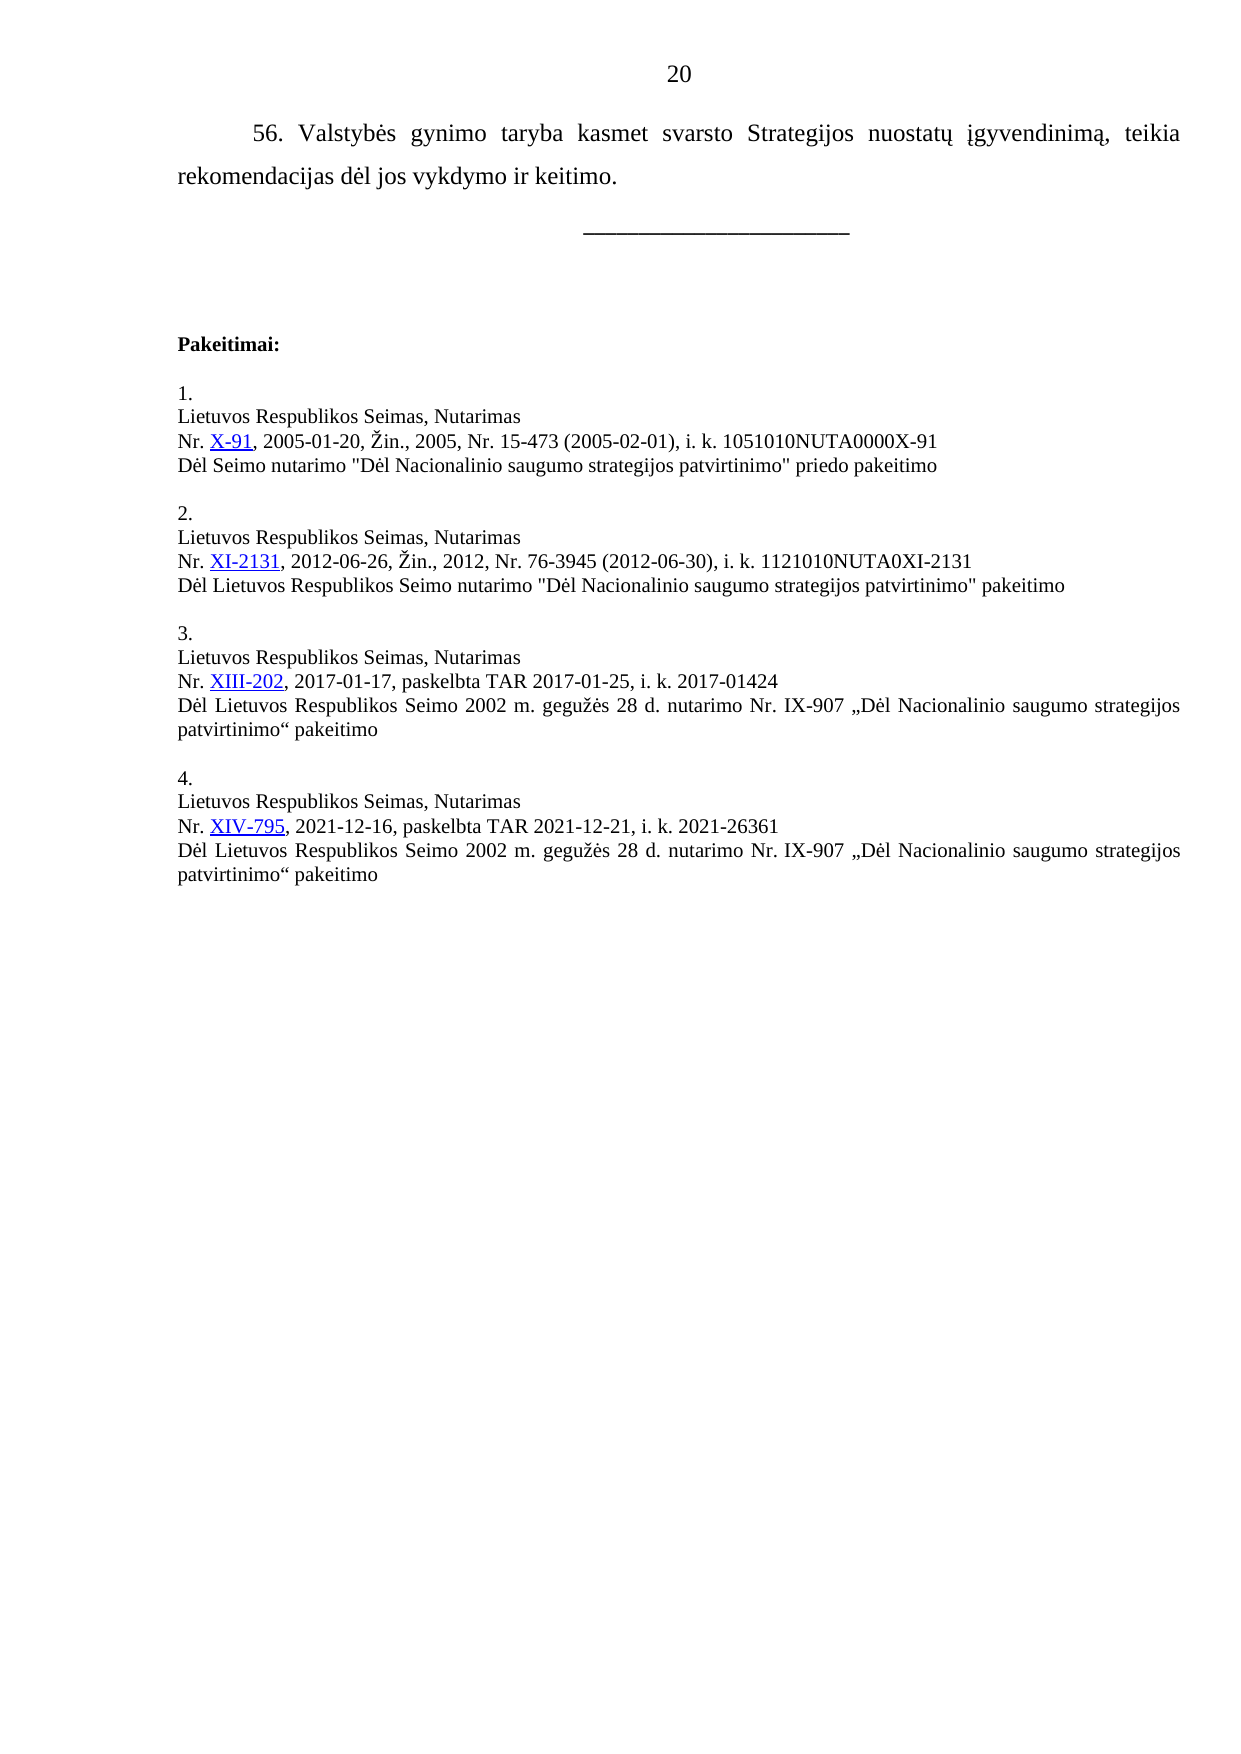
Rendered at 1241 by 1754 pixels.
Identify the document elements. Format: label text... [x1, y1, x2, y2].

text Dėl Lietuvos Respublikos Seimo 2002 m. gegužės 28 d. nutarimo Nr. IX-907 „Dėl Nacionalinio saugumo strategijos patvirtinimo“ pakeitimo [177, 838, 1181, 886]
text 2. [177, 501, 1181, 525]
text Lietuvos Respublikos Seimas, Nutarimas [177, 404, 1181, 428]
text 4. [177, 765, 1181, 789]
text 56. Valstybės gynimo taryba kasmet svarsto Strategijos nuostatų įgyvendinimą, teikia rekomendacijas dėl jos vykdymo ir keitimo. [177, 118, 1181, 190]
text Nr. X-91, 2005-01-20, Žin., 2005, Nr. 15-473 (2005-02-01), i. k. 1051010NUTA0000X-91 [177, 428, 1181, 453]
text Nr. XI-2131, 2012-06-26, Žin., 2012, Nr. 76-3945 (2012-06-30), i. k. 1121010NUTA0XI-2131 [177, 549, 1181, 573]
text Dėl Seimo nutarimo "Dėl Nacionalinio saugumo strategijos patvirtinimo" priedo pakeitimo [177, 453, 1181, 477]
text Dėl Lietuvos Respublikos Seimo 2002 m. gegužės 28 d. nutarimo Nr. IX-907 „Dėl Nacionalinio saugumo strategijos patvirtinimo“ pakeitimo [177, 693, 1181, 741]
text Lietuvos Respublikos Seimas, Nutarimas [177, 525, 1181, 549]
text 1. [177, 380, 1181, 404]
text 3. [177, 621, 1181, 645]
text Lietuvos Respublikos Seimas, Nutarimas [177, 645, 1181, 669]
text Lietuvos Respublikos Seimas, Nutarimas [177, 789, 1181, 813]
text Pakeitimai: [177, 332, 1181, 356]
text ________________________ [251, 204, 1181, 238]
text Nr. XIII-202, 2017-01-17, paskelbta TAR 2017-01-25, i. k. 2017-01424 [177, 669, 1181, 693]
text Nr. XIV-795, 2021-12-16, paskelbta TAR 2021-12-21, i. k. 2021-26361 [177, 813, 1181, 838]
text Dėl Lietuvos Respublikos Seimo nutarimo "Dėl Nacionalinio saugumo strategijos patvirtinimo" pakeitimo [177, 573, 1181, 597]
